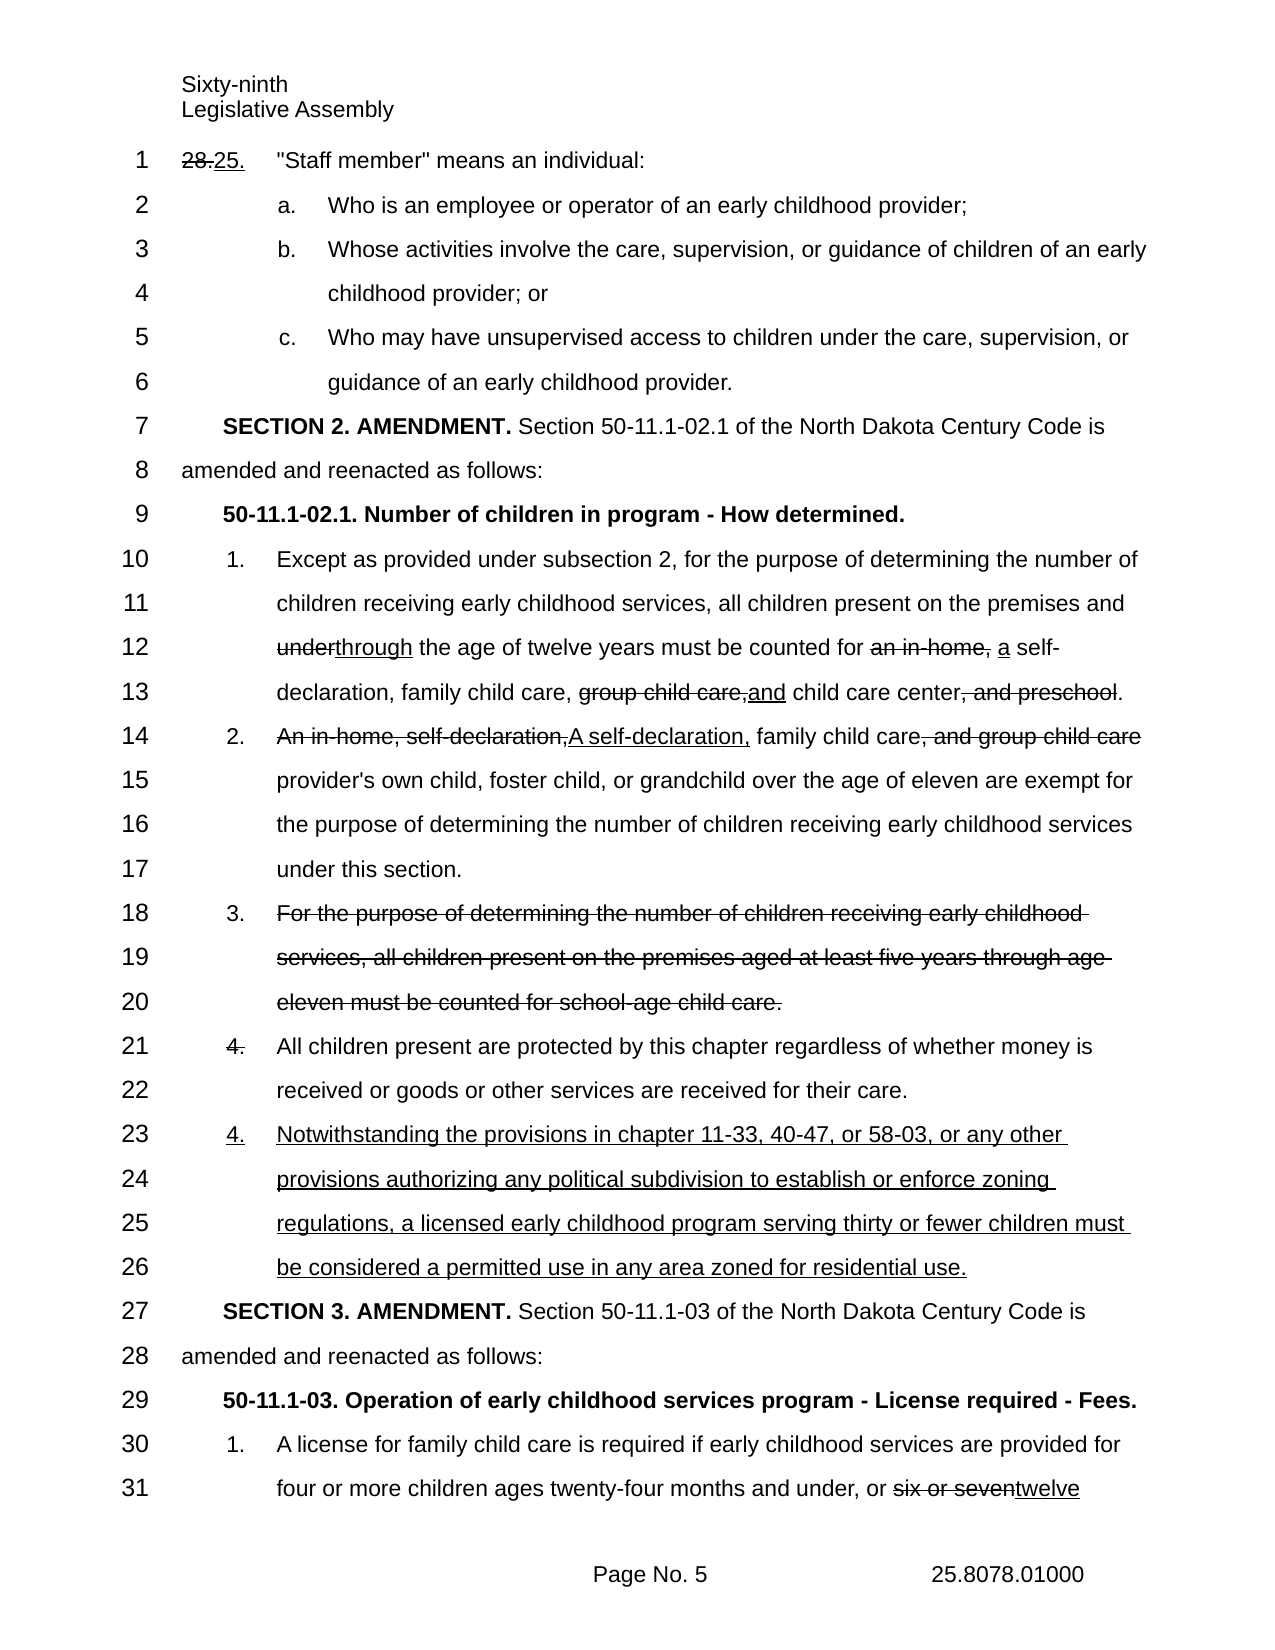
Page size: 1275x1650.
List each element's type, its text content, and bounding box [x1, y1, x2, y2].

text 3. For the purpose of determining the number of children receiving early childhood services, all children present on the premises aged at least five years through age eleven must be counted for school‑age child care. [181, 886, 1154, 1019]
text 4. Notwithstanding the provisions in chapter 11‑33, 40‑47, or 58‑03, or any other provisions authorizing any political subdivision to establish or enforce zoning regulations, a licensed early childhood program serving thirty or fewer children must be considered a permitted use in any area zoned for residential use. [181, 1107, 1154, 1284]
subtitle 50‑11.1‑03. Operation of early childhood services program ‑ License required ‑ Fees. [181, 1373, 1154, 1417]
subtitle 50‑11.1‑02.1. Number of children in program ‑ How determined. [181, 487, 1154, 532]
text 28.25. "Staff member" means an individual: [181, 133, 1154, 178]
text 1. A license for family child care is required if early childhood services are provided for four or more children ages twenty‑four months and under, or six or seventwelve [181, 1417, 1154, 1506]
text 4. All children present are protected by this chapter regardless of whether money is received or goods or other services are received for their care. [181, 1019, 1154, 1107]
text c. Who may have unsupervised access to children under the care, supervision, or guidance of an early childhood provider. [181, 310, 1154, 399]
text a. Who is an employee or operator of an early childhood provider; [181, 178, 1154, 222]
text SECTION 3. AMENDMENT. Section 50‑11.1‑03 of the North Dakota Century Code is amended and reenacted as follows: [181, 1284, 1154, 1373]
text 2. An in‑home, self-declaration,A self-declaration, family child care, and group child care provider's own child, foster child, or grandchild over the age of eleven are exempt for the purpose of determining the number of children receiving early childhood services under this section. [181, 709, 1154, 886]
text b. Whose activities involve the care, supervision, or guidance of children of an early childhood provider; or [181, 222, 1154, 310]
text SECTION 2. AMENDMENT. Section 50‑11.1‑02.1 of the North Dakota Century Code is amended and reenacted as follows: [181, 399, 1154, 487]
text 1. Except as provided under subsection 2, for the purpose of determining the number of children receiving early childhood services, all children present on the premises and underthrough the age of twelve years must be counted for an in‑home, a self-declaration, family child care, group child care,and child care center, and preschool. [181, 532, 1154, 709]
